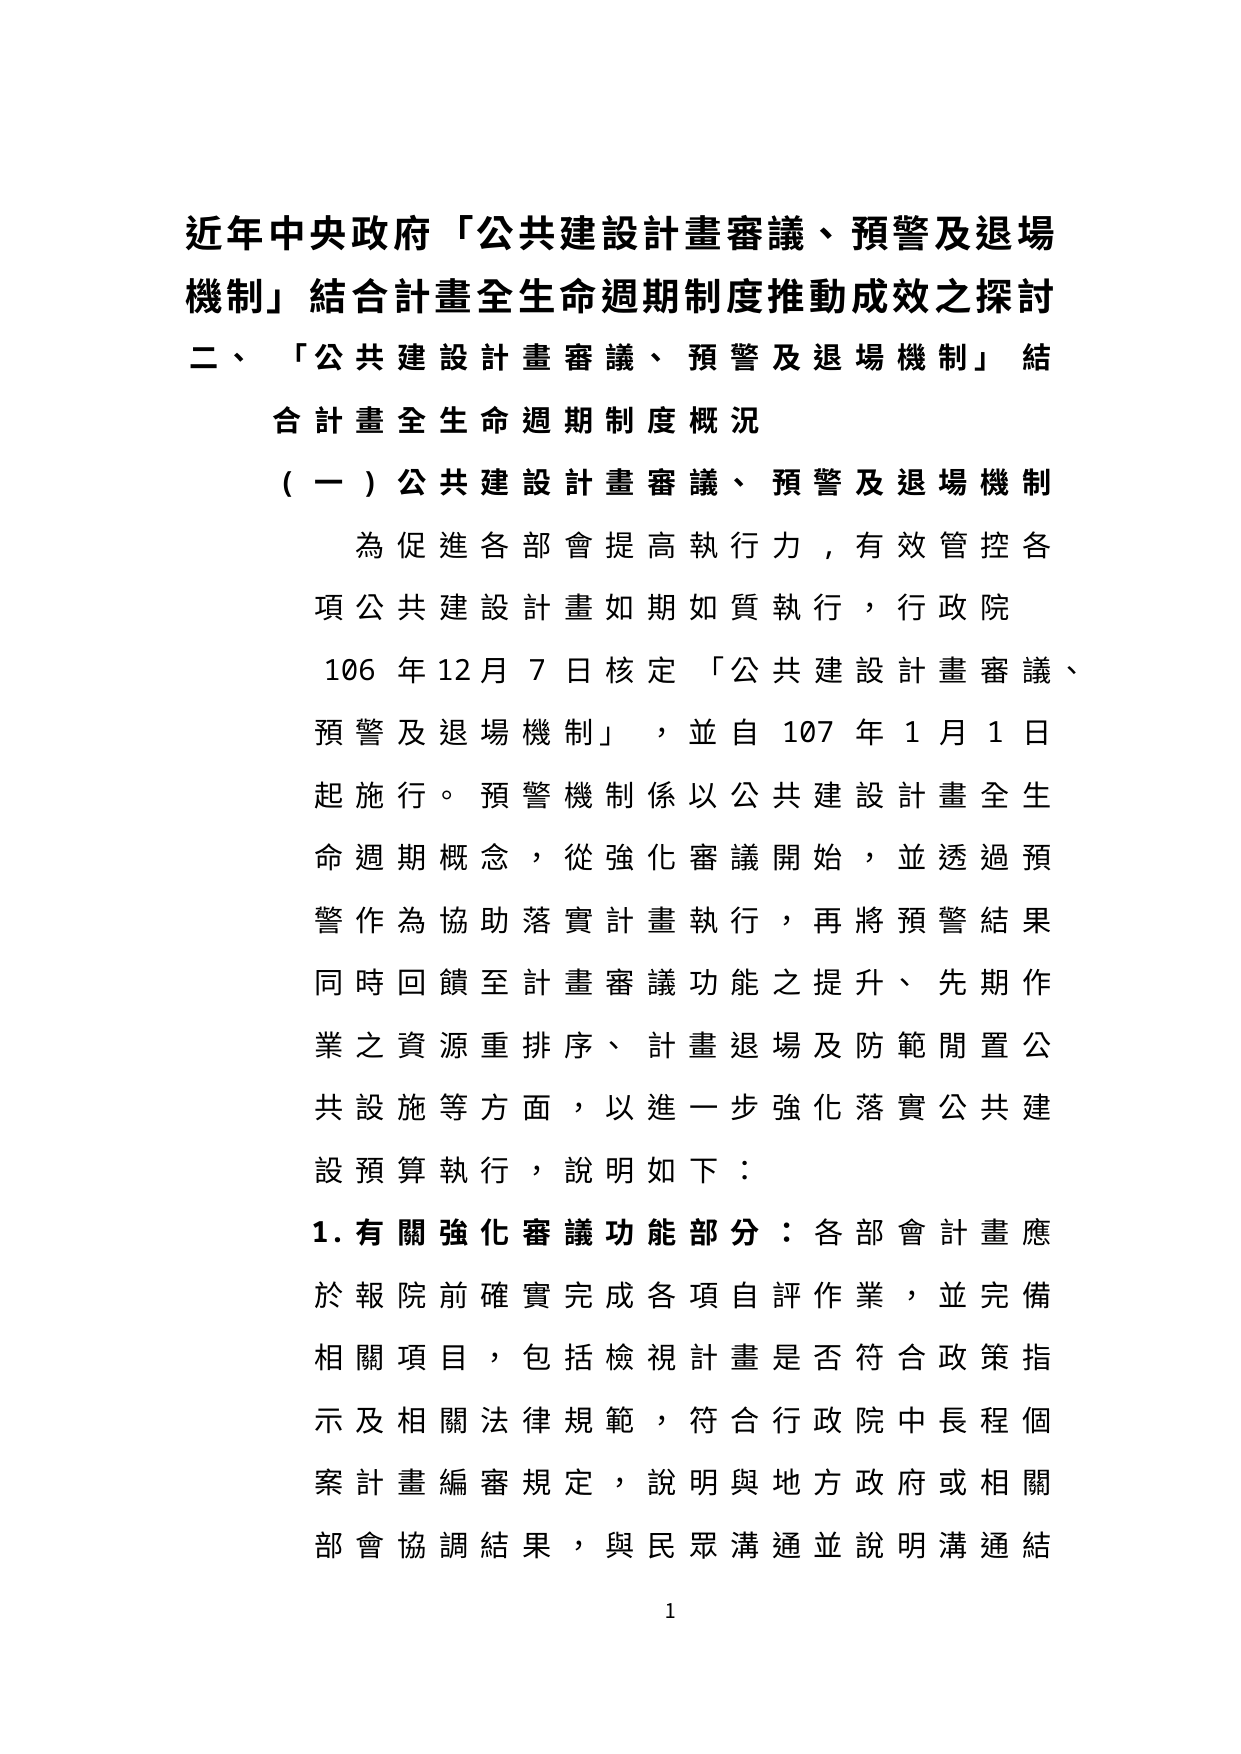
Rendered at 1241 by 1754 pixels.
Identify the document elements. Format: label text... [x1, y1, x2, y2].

text 近年中央政府「公共建設計畫審議、預警及退場機制」結合計畫全生命週期制度推動成效之探討 [183, 189, 1058, 314]
text 二、「公共建設計畫審議、預警及退場機制」結合計畫全生命週期制度概況 [183, 314, 1058, 439]
text 1.有關強化審議功能部分：各部會計畫應於報院前確實完成各項自評作業，並完備相關項目，包括檢視計畫是否符合政策指示及相關法律規範，符合行政院中長程個案計畫編審規定，說明與地方政府或相關部會協調結果，與民眾溝通並說明溝通結 [271, 1189, 1058, 1564]
text 為促進各部會提高執行力,有效管控各項公共建設計畫如期如質執行，行政院106年12月7日核定「公共建設計畫審議、預警及退場機制」，並自107年1月1日起施行。預警機制係以公共建設計畫全生命週期概念，從強化審議開始，並透過預警作為協助落實計畫執行，再將預警結果同時回饋至計畫審議功能之提升、先期作業之資源重排序、計畫退場及防範閒置公共設施等方面，以進一步強化落實公共建設預算執行，說明如下： [271, 502, 1058, 1189]
text (一)公共建設計畫審議、預警及退場機制 [242, 439, 1058, 502]
